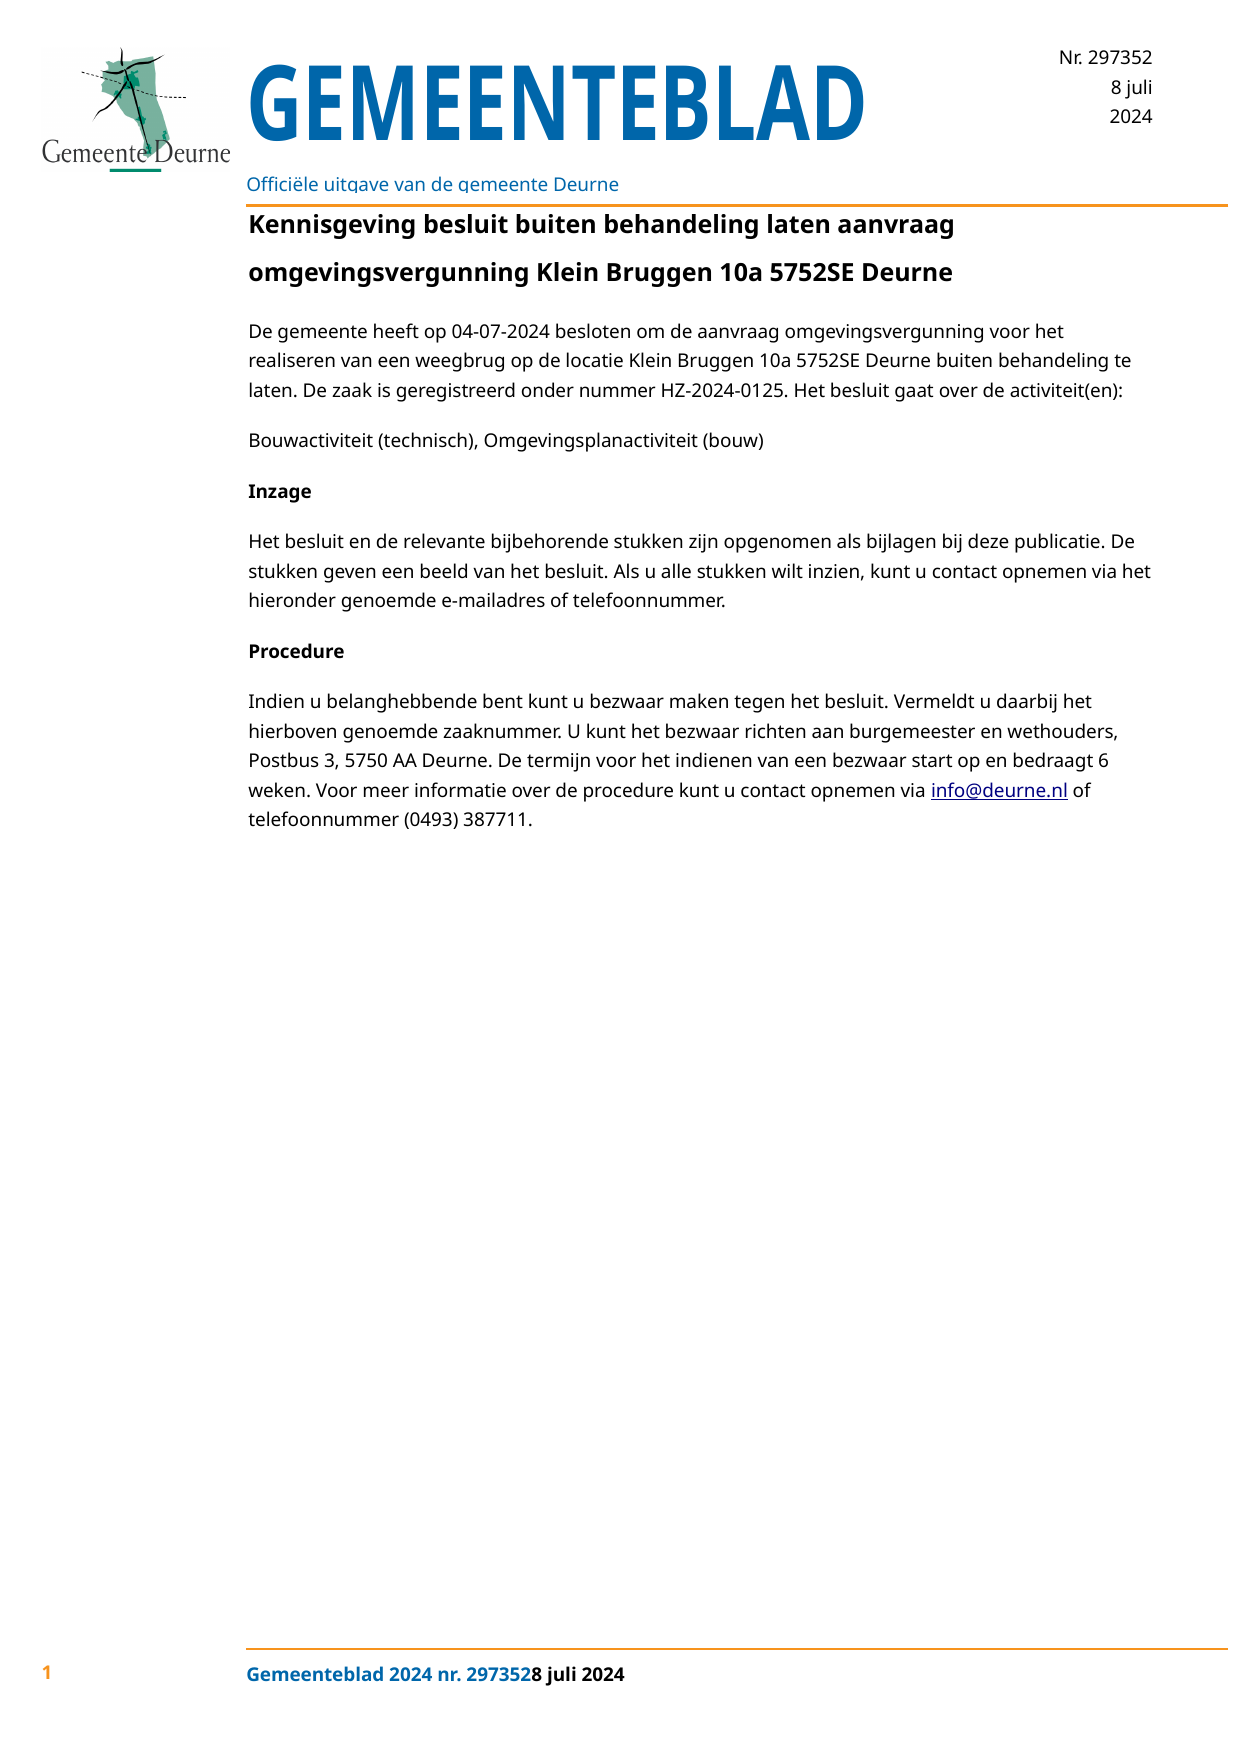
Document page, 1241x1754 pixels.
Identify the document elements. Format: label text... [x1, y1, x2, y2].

text Kennisgeving besluit buiten behandeling laten aanvraag omgevingsvergunning Klein Bruggen 10a 5752SE Deurne [248, 207, 1152, 288]
text Procedure [248, 638, 1152, 664]
picture [41, 47, 231, 172]
text Het besluit en de relevante bijbehorende stukken zijn opgenomen als bijlagen bij deze publicatie. De stukken geven een beeld van het besluit. Als u alle stukken wilt inzien, kunt u contact opnemen via het hieronder genoemde e-mailadres of telefoonnummer. [248, 528, 1152, 613]
text De gemeente heeft op 04-07-2024 besloten om de aanvraag omgevingsvergunning voor het realiseren van een weegbrug op de locatie Klein Bruggen 10a 5752SE Deurne buiten behandeling te laten. De zaak is geregistreerd onder nummer HZ-2024-0125. Het besluit gaat over de activiteit(en): [248, 318, 1152, 403]
text Inzage [248, 478, 1152, 504]
text Bouwactiviteit (technisch), Omgevingsplanactiviteit (bouw) [248, 427, 1152, 453]
text Indien u belanghebbende bent kunt u bezwaar maken tegen het besluit. Vermeldt u daarbij het hierboven genoemde zaaknummer. U kunt het bezwaar richten aan burgemeester en wethouders, Postbus 3, 5750 AA Deurne. De termijn voor het indienen van een bezwaar start op en bedraagt 6 weken. Voor meer informatie over de procedure kunt u contact opnemen via info@deurne.nl of telefoonnummer (0493) 387711. [248, 688, 1152, 832]
